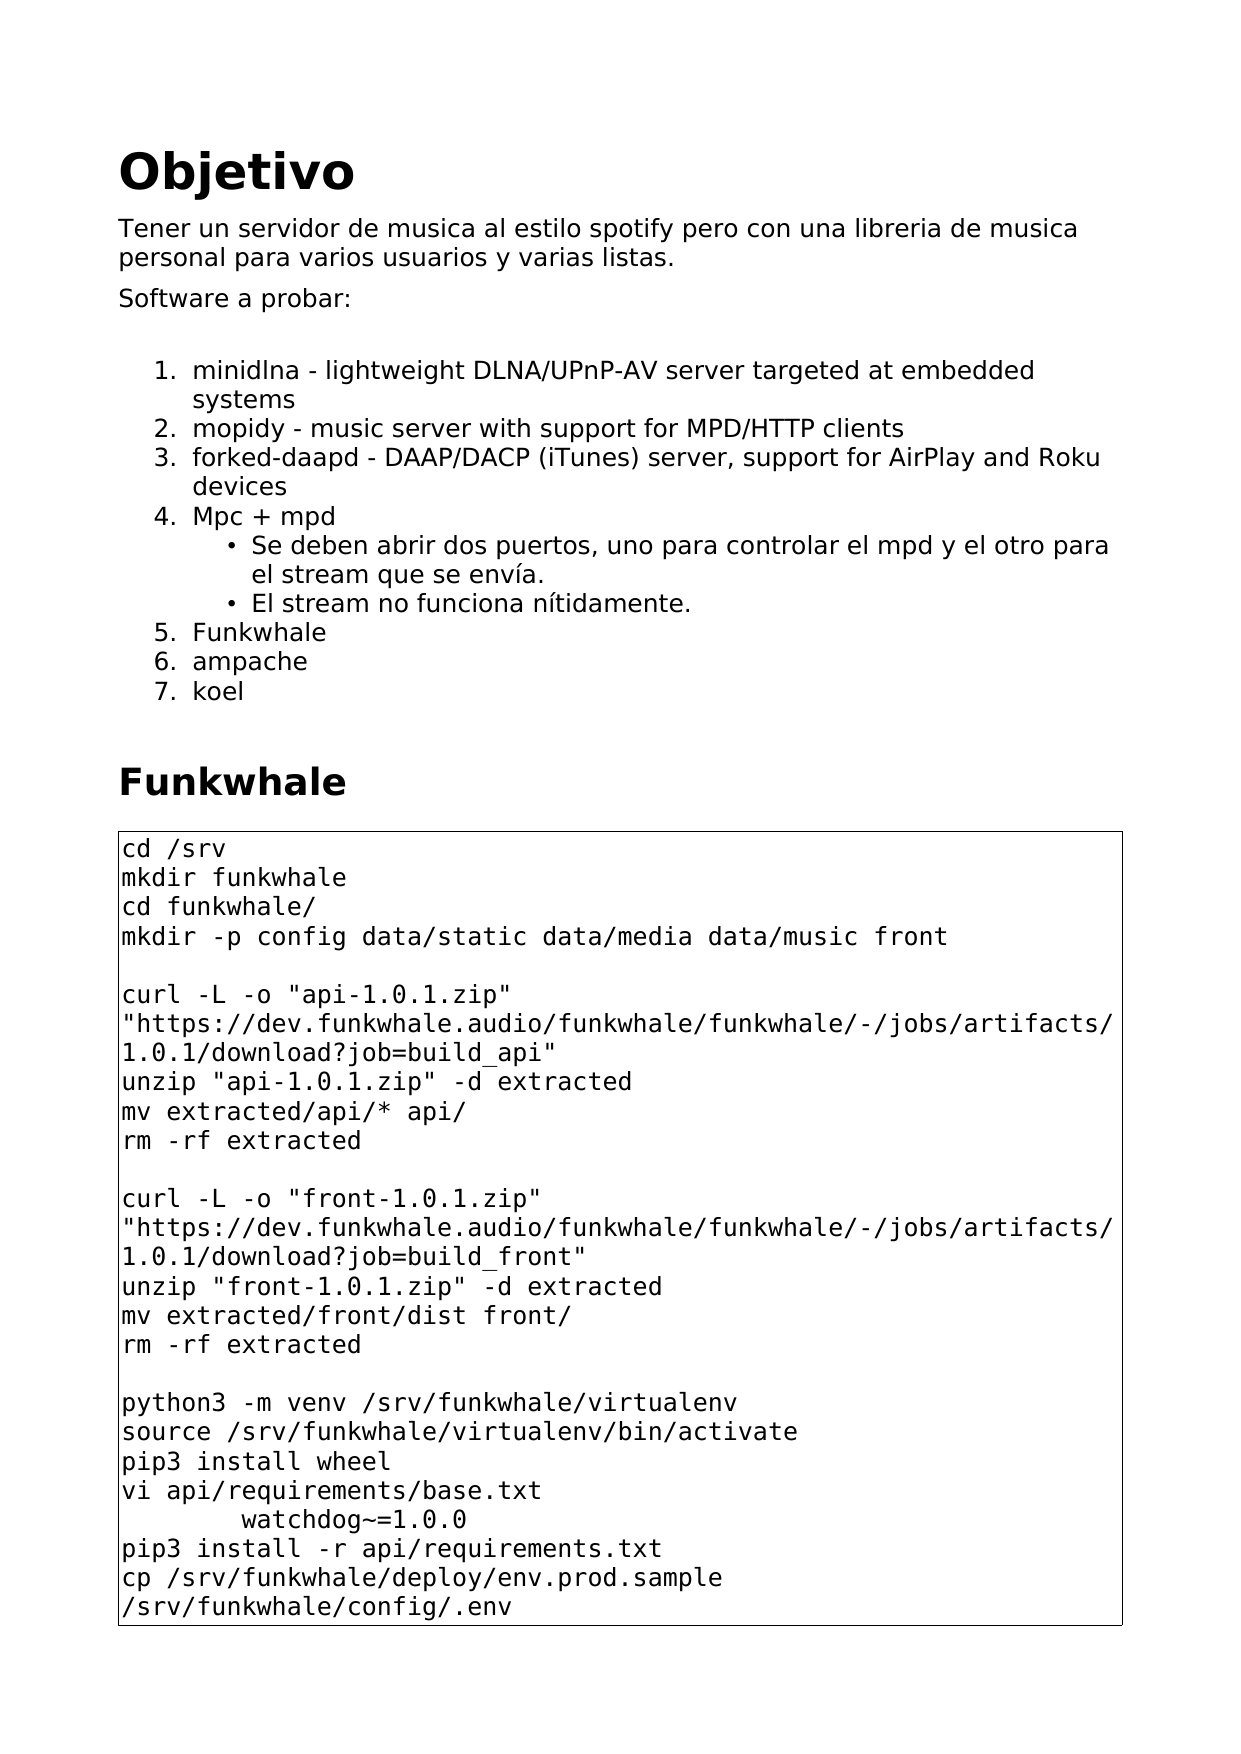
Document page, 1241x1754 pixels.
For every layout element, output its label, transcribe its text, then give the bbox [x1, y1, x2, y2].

list El stream no funciona nítidamente. [236, 589, 1122, 618]
list forked-daapd - DAAP/DACP (iTunes) server, support for AirPlay and Roku devices [177, 443, 1122, 502]
subtitle Funkwhale [118, 760, 1122, 804]
list Funkwhale [177, 618, 1122, 647]
text Software a probar: [118, 285, 1122, 314]
table_header cd /srv mkdir funkwhale cd funkwhale/ mkdir -p config data/static data/media data/music front curl -L -o "api-1.0.1.zip" "https://dev.funkwhale.audio/funkwhale/funkwhale/-/jobs/artifacts/1.0.1/download?job=build_api" unzip "api-1.0.1.zip" -d extracted mv extracted/api/* api/ rm -rf extracted curl -L -o "front-1.0.1.zip" "https://dev.funkwhale.audio/funkwhale/funkwhale/-/jobs/artifacts/1.0.1/download?job=build_front" unzip "front-1.0.1.zip" -d extracted mv extracted/front/dist front/ rm -rf extracted python3 -m venv /srv/funkwhale/virtualenv source /srv/funkwhale/virtualenv/bin/activate pip3 install wheel vi api/requirements/base.txt watchdog~=1.0.0 pip3 install -r api/requirements.txt cp /srv/funkwhale/deploy/env.prod.sample /srv/funkwhale/config/.env [119, 832, 1122, 1625]
list mopidy - music server with support for MPD/HTTP clients [177, 414, 1122, 443]
list koel [177, 677, 1122, 706]
list ampache [177, 647, 1122, 677]
list Se deben abrir dos puertos, uno para controlar el mpd y el otro para el stream que se envía. [236, 531, 1122, 589]
text Tener un servidor de musica al estilo spotify pero con una libreria de musica personal para varios usuarios y varias listas. [118, 214, 1122, 272]
list Mpc + mpd [177, 502, 1122, 531]
list minidlna - lightweight DLNA/UPnP-AV server targeted at embedded systems [177, 356, 1122, 414]
subtitle Objetivo [118, 143, 1122, 201]
